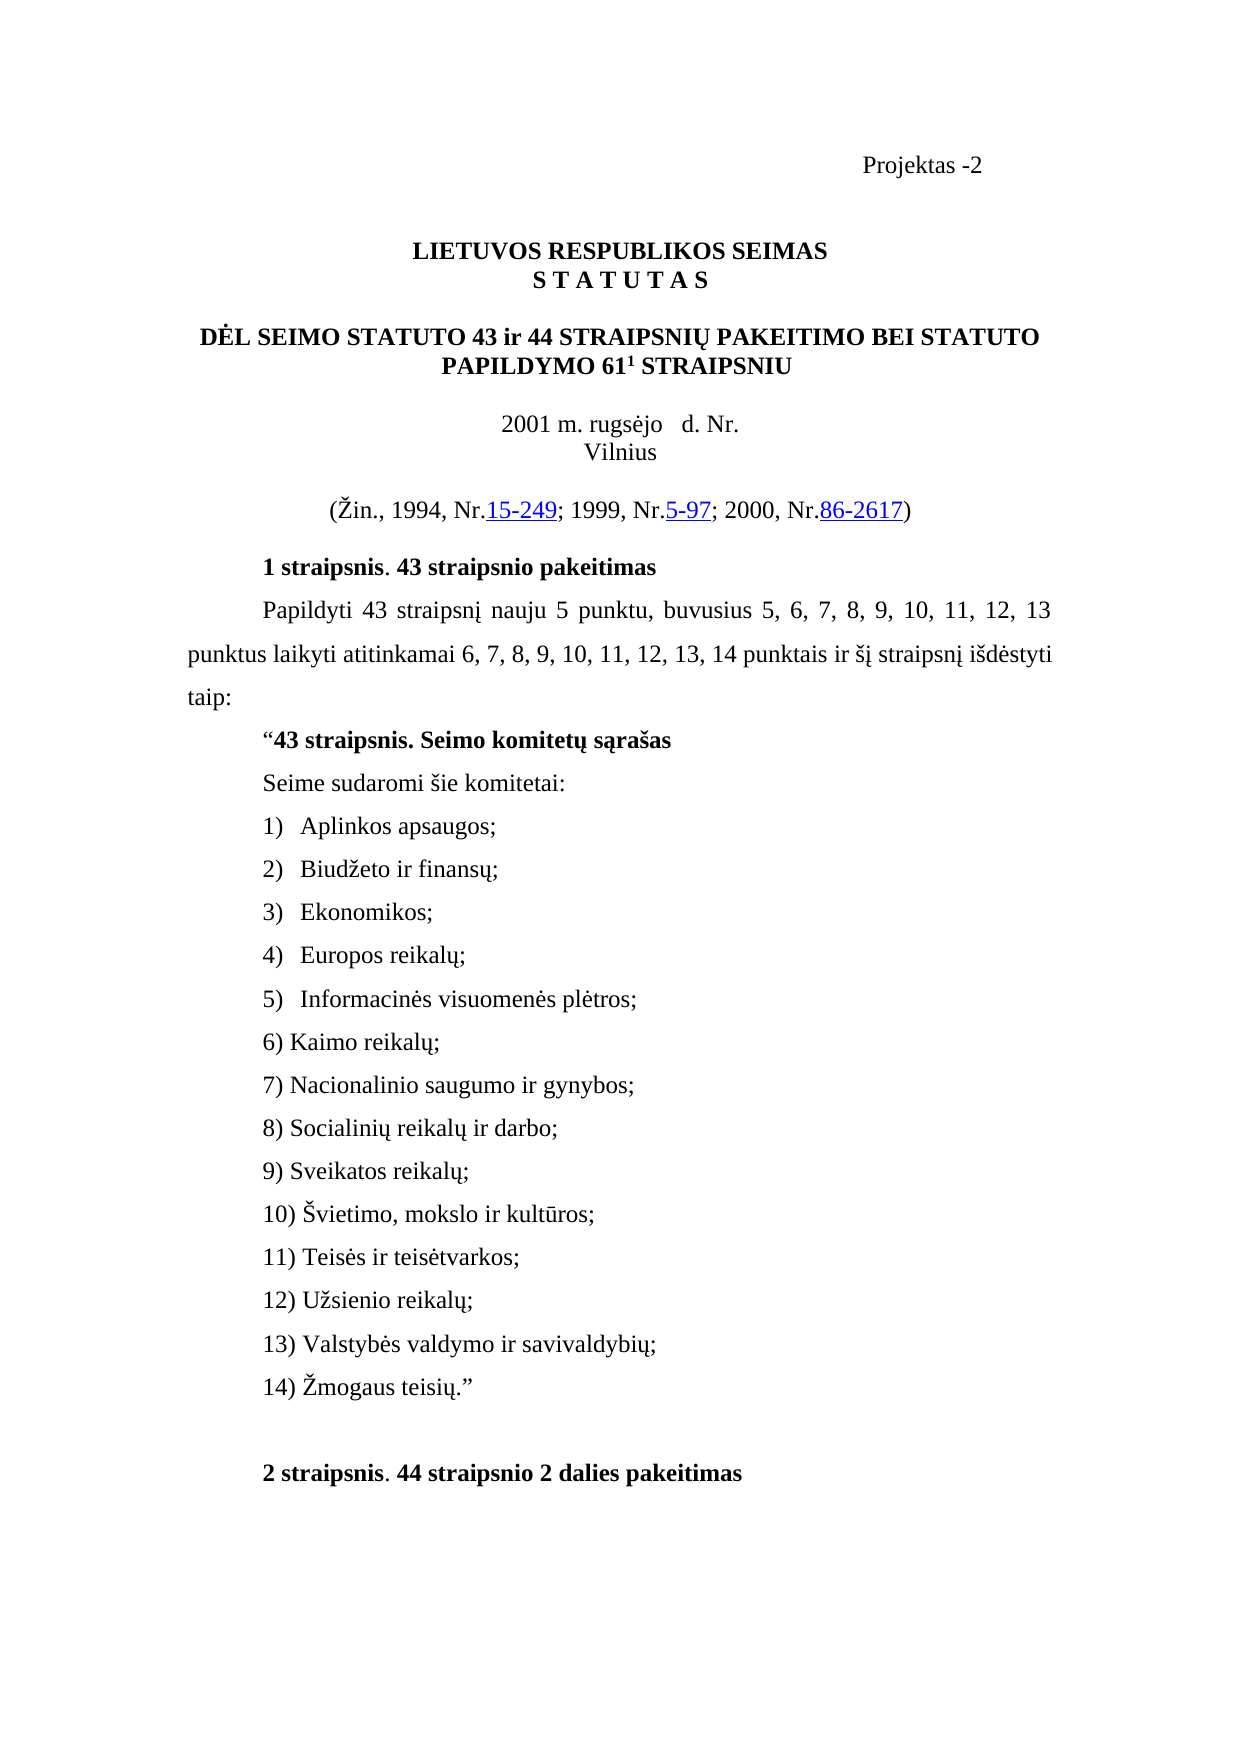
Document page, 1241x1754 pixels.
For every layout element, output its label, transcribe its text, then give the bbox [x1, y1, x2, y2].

text 11) Teisės ir teisėtvarkos; [187, 1242, 1053, 1271]
text 2 straipsnis. 44 straipsnio 2 dalies pakeitimas [187, 1458, 1053, 1487]
text DĖL SEIMO STATUTO 43 ir 44 STRAIPSNIŲ PAKEITIMO BEI STATUTO PAPILDYMO 611 STRAIPSNIU [187, 322, 1053, 380]
text “43 straipsnis. Seimo komitetų sąrašas [187, 725, 1053, 754]
text 5) Informacinės visuomenės plėtros; [262, 984, 1053, 1012]
text (Žin., 1994, Nr.15-249; 1999, Nr.5-97; 2000, Nr.86-2617) [187, 495, 1053, 524]
text 4) Europos reikalų; [262, 941, 1053, 969]
text 8) Socialinių reikalų ir darbo; [262, 1113, 1053, 1142]
text 14) Žmogaus teisių.” [262, 1372, 1053, 1401]
text 12) Užsienio reikalų; [262, 1286, 1053, 1314]
text 10) Švietimo, mokslo ir kultūros; [187, 1199, 1053, 1228]
text 6) Kaimo reikalų; [187, 1027, 1053, 1056]
text Papildyti 43 straipsnį nauju 5 punktu, buvusius 5, 6, 7, 8, 9, 10, 11, 12, 13 punktus laikyti atitinkamai 6, 7, 8, 9, 10, 11, 12, 13, 14 punktais ir šį straipsnį išdėstyti taip: [187, 596, 1053, 711]
text 9) Sveikatos reikalų; [262, 1156, 1053, 1185]
text Projektas -2 [187, 150, 1053, 179]
text 13) Valstybės valdymo ir savivaldybių; [262, 1329, 1053, 1357]
text 2) Biudžeto ir finansų; [262, 854, 1053, 883]
text LIETUVOS RESPUBLIKOS SEIMAS [187, 236, 1053, 265]
text 1) Aplinkos apsaugos; [262, 811, 1053, 840]
text 3) Ekonomikos; [262, 897, 1053, 926]
text 7) Nacionalinio saugumo ir gynybos; [262, 1070, 1053, 1099]
text 2001 m. rugsėjo d. Nr. [187, 409, 1053, 437]
text Seime sudaromi šie komitetai: [187, 768, 1053, 797]
text 1 straipsnis. 43 straipsnio pakeitimas [187, 552, 1053, 581]
text Vilnius [187, 437, 1053, 466]
text S T A T U T A S [187, 265, 1053, 294]
